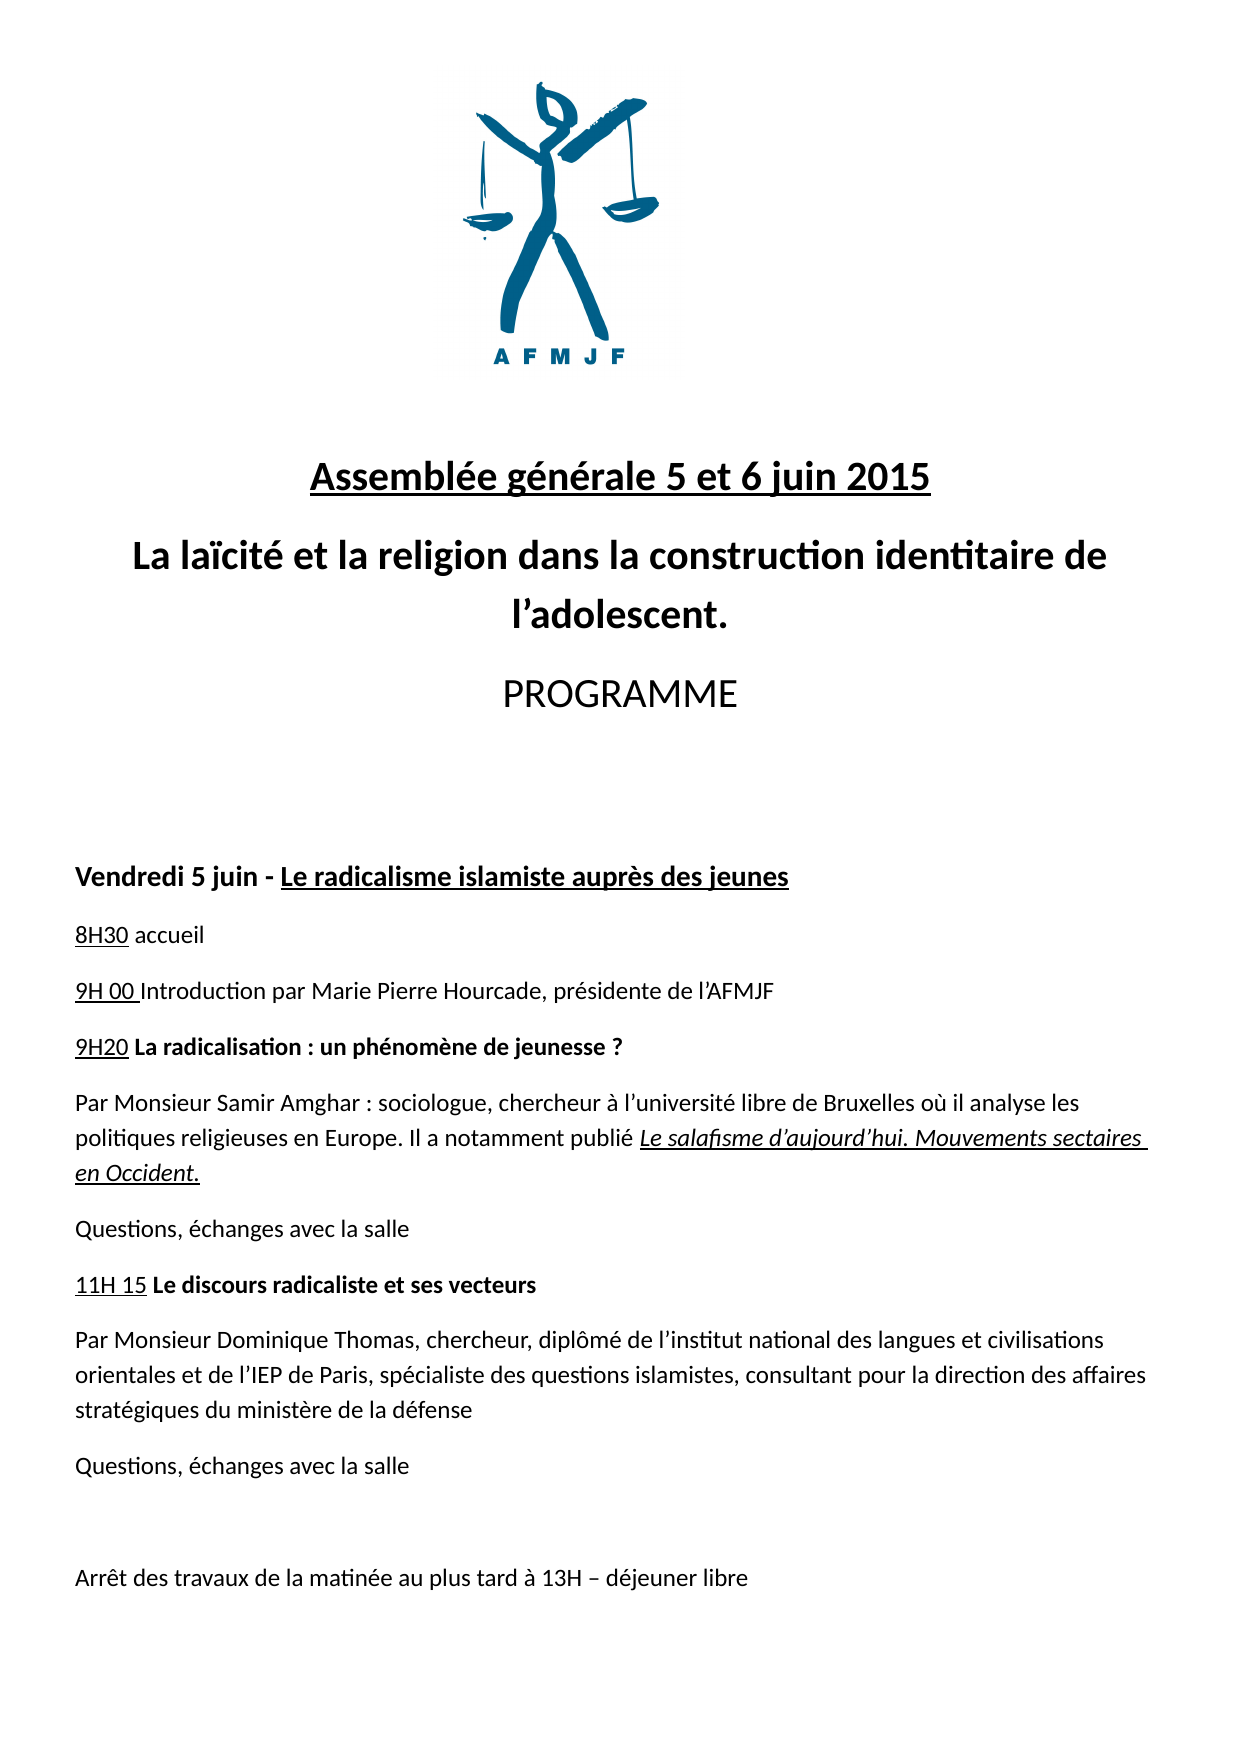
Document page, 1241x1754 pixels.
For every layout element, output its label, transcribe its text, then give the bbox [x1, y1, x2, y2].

text Arrêt des travaux de la matinée au plus tard à 13H – déjeuner libre [75, 1562, 1165, 1593]
text Par Monsieur Samir Amghar : sociologue, chercheur à l’université libre de Bruxelles où il analyse les politiques religieuses en Europe. Il a notamment publié Le salafisme d’aujourd’hui. Mouvements sectaires en Occident. [75, 1087, 1165, 1188]
text Par Monsieur Dominique Thomas, chercheur, diplômé de l’institut national des langues et civilisations orientales et de l’IEP de Paris, spécialiste des questions islamistes, consultant pour la direction des affaires stratégiques du ministère de la défense [75, 1324, 1165, 1425]
text 11H 15 Le discours radicaliste et ses vecteurs [75, 1269, 1165, 1299]
text Vendredi 5 juin - Le radicalisme islamiste auprès des jeunes [75, 858, 1165, 893]
text 9H 00 Introduction par Marie Pierre Hourcade, présidente de l’AFMJF [75, 975, 1165, 1006]
picture [432, 65, 685, 380]
text Assemblée générale 5 et 6 juin 2015 [75, 450, 1165, 501]
text 8H30 accueil [75, 919, 1165, 950]
text La laïcité et la religion dans la construction identitaire de l’adolescent. [75, 529, 1165, 638]
text 9H20 La radicalisation : un phénomène de jeunesse ? [75, 1031, 1165, 1062]
text Questions, échanges avec la salle [75, 1213, 1165, 1243]
text Questions, échanges avec la salle [75, 1450, 1165, 1481]
text PROGRAMME [75, 667, 1165, 718]
